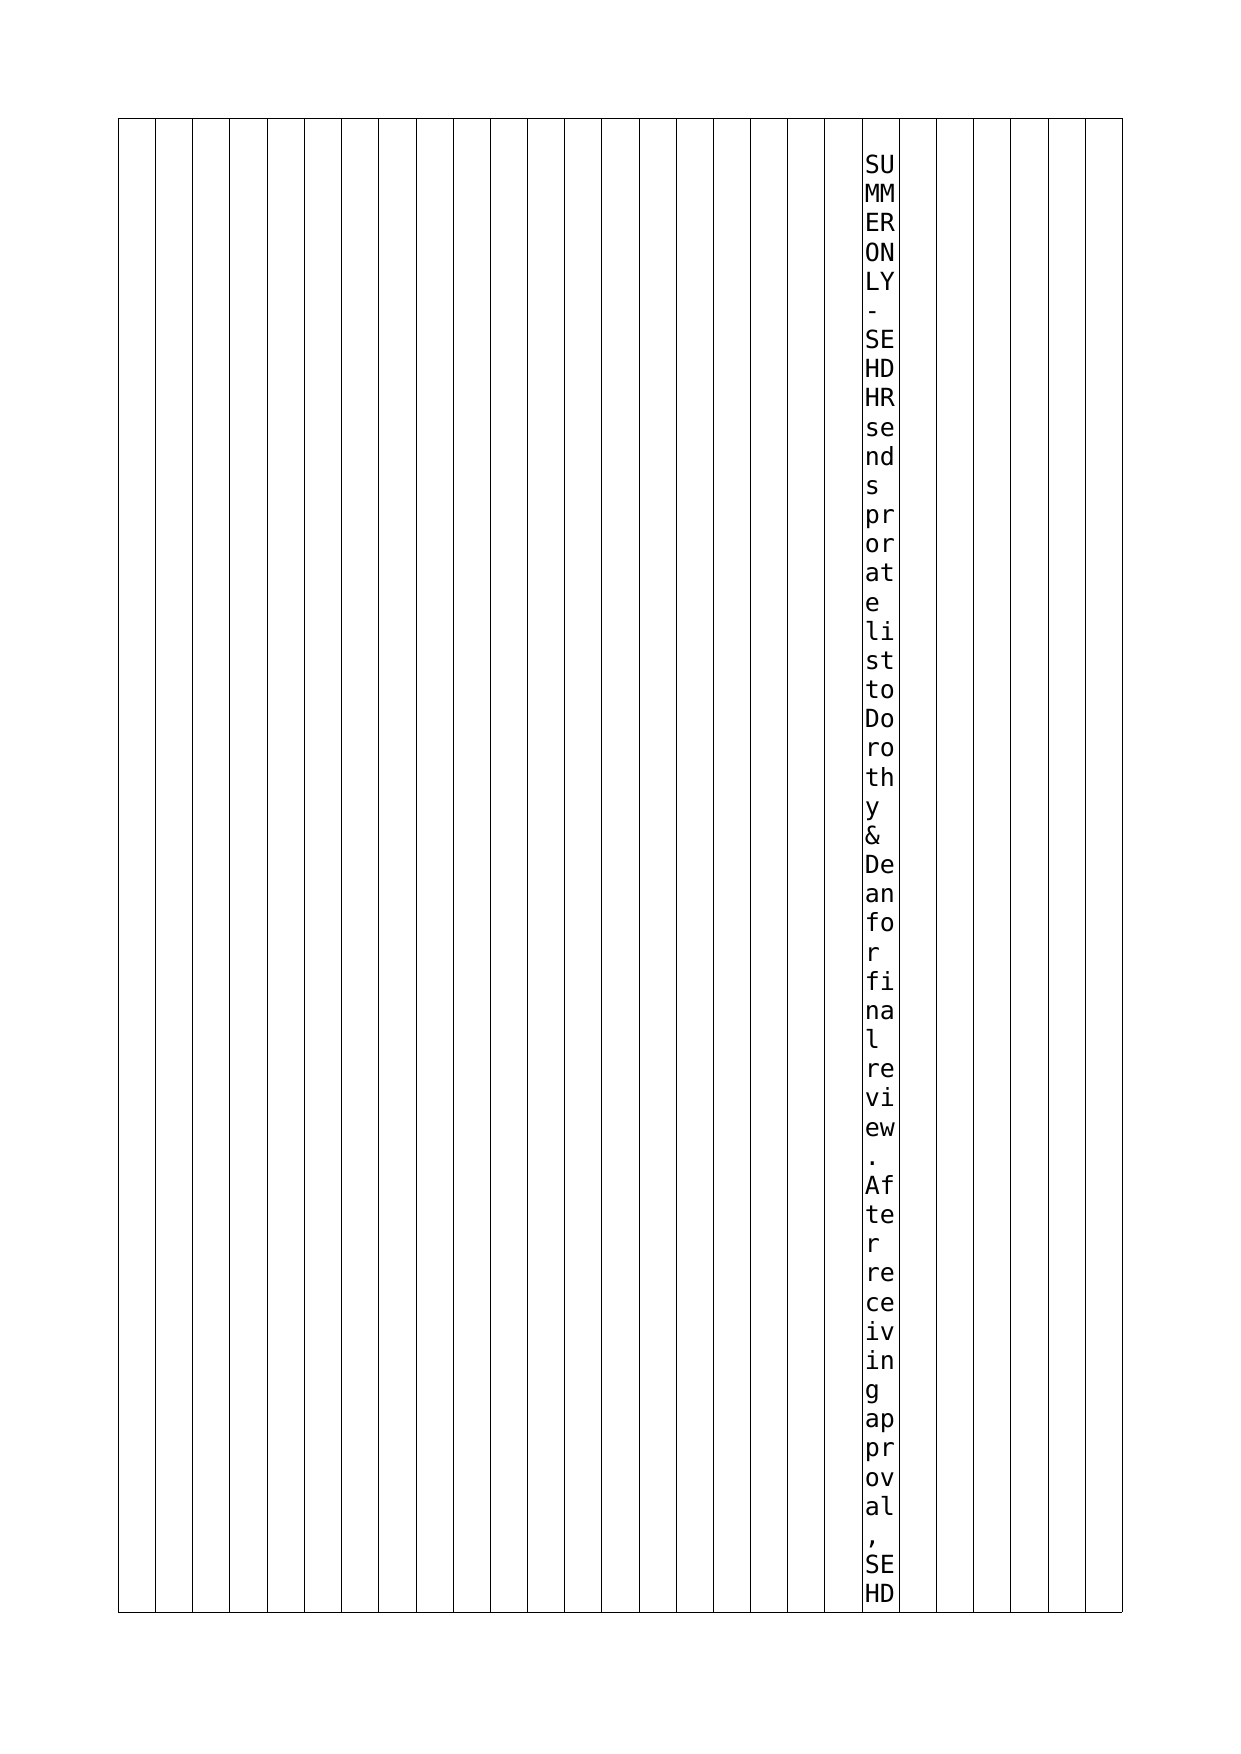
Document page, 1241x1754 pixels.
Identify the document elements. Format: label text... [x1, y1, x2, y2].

table_header [788, 119, 824, 1612]
table_header [193, 119, 229, 1612]
table_header [937, 119, 973, 1612]
table_header [565, 119, 601, 1612]
table_header [1086, 119, 1122, 1612]
table_header [305, 119, 341, 1612]
table_header [974, 119, 1010, 1612]
table_header [379, 119, 416, 1612]
table_header [156, 119, 192, 1612]
table_header SUMMER ONLY - SEHD HR sends prorate list to Dorothy & Dean for final review. After receiving approval, SEHD [863, 119, 899, 1612]
table_header [230, 119, 267, 1612]
table_header [342, 119, 378, 1612]
table_header [1011, 119, 1048, 1612]
table_header [714, 119, 750, 1612]
table_header [751, 119, 787, 1612]
table_header [825, 119, 862, 1612]
table_header [1049, 119, 1085, 1612]
table_header [268, 119, 304, 1612]
table_header [454, 119, 490, 1612]
table_header [491, 119, 527, 1612]
table_header [528, 119, 564, 1612]
table_header [900, 119, 936, 1612]
table_header [677, 119, 713, 1612]
table_header [417, 119, 453, 1612]
table_header [640, 119, 676, 1612]
table_header [602, 119, 639, 1612]
table_header [119, 119, 155, 1612]
